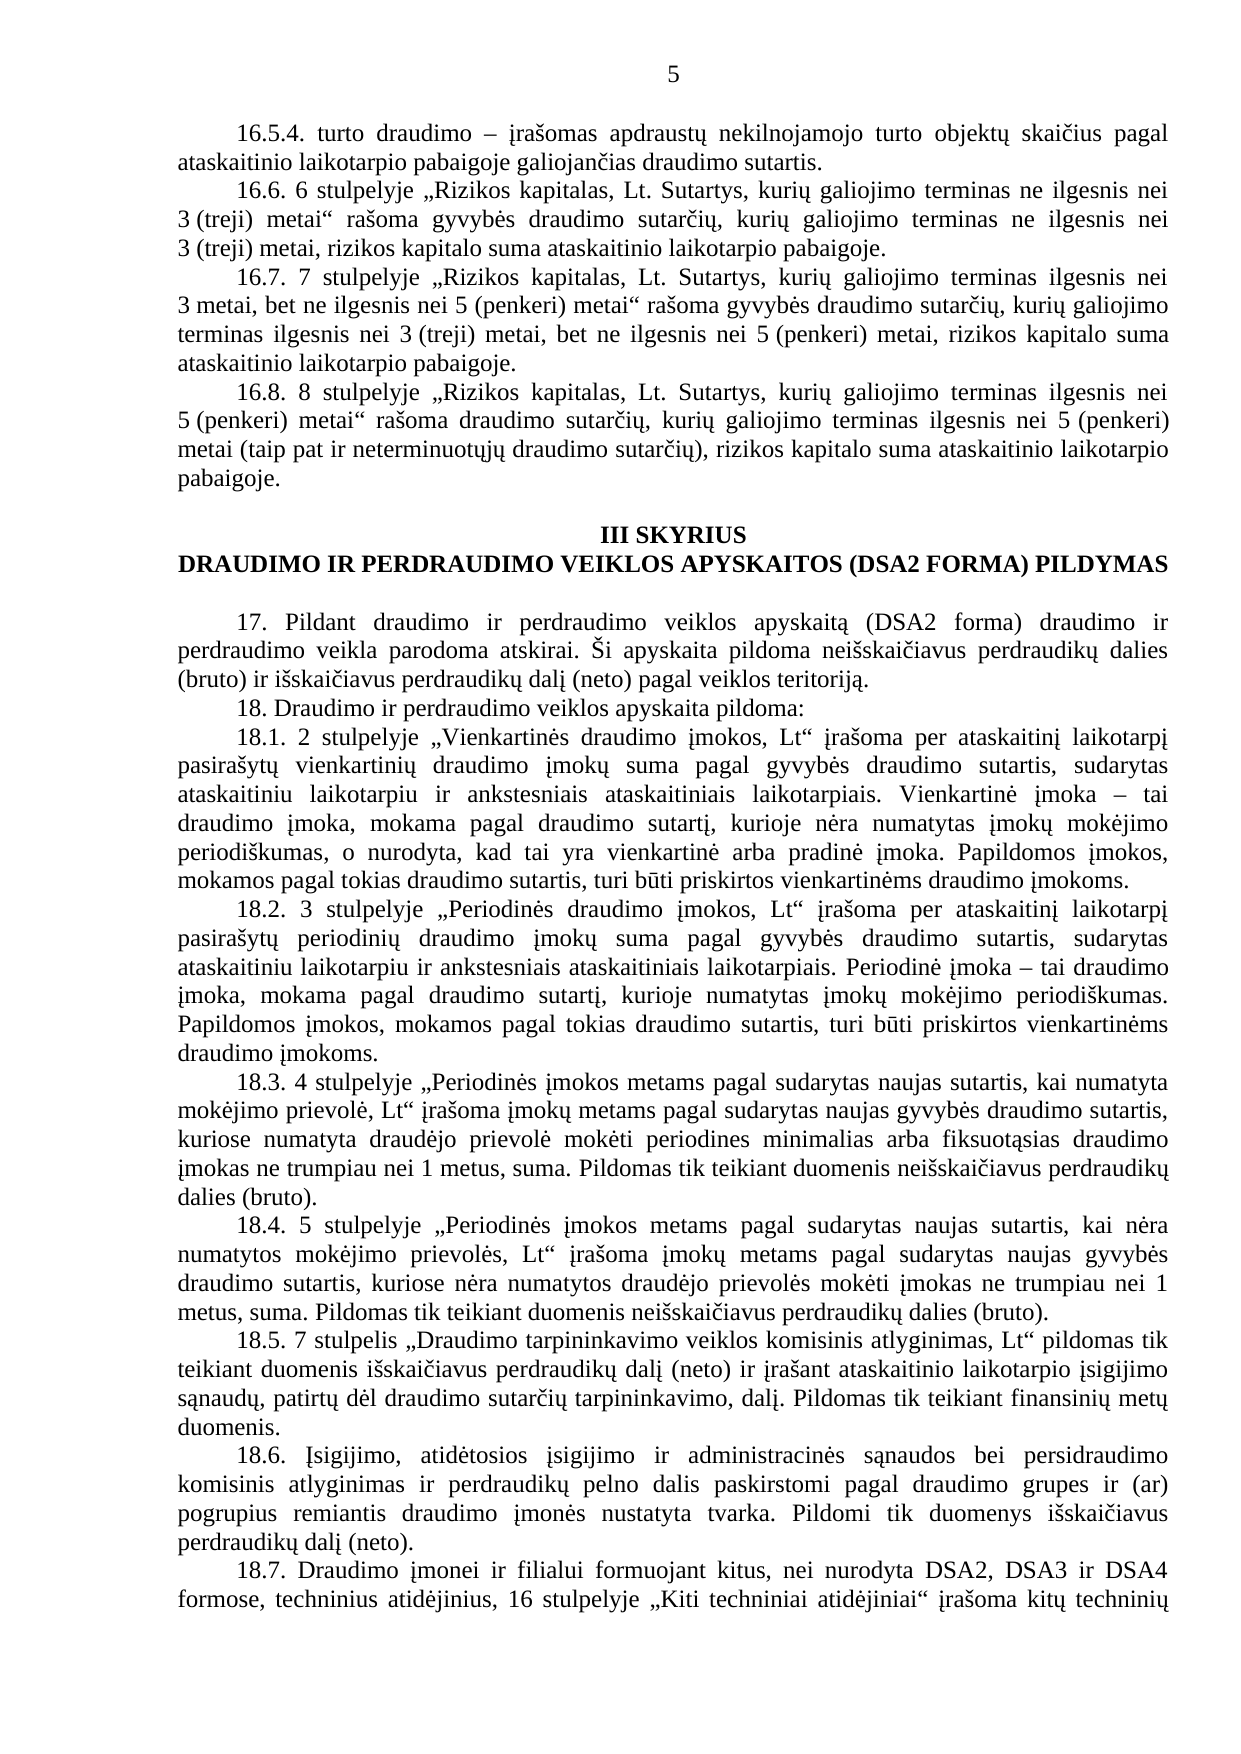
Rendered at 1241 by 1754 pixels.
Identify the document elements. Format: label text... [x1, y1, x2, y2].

text 18. Draudimo ir perdraudimo veiklos apyskaita pildoma: [177, 693, 1169, 722]
text Draudimo ir perdraudimo veiklos apyskaitos (DSA2 forma) PILDYMAS [177, 549, 1169, 578]
text 18.1. 2 stulpelyje „Vienkartinės draudimo įmokos, Lt“ įrašoma per ataskaitinį laikotarpį pasirašytų vienkartinių draudimo įmokų suma pagal gyvybės draudimo sutartis, sudarytas ataskaitiniu laikotarpiu ir ankstesniais ataskaitiniais laikotarpiais. Vienkartinė įmoka – tai draudimo įmoka, mokama pagal draudimo sutartį, kurioje nėra numatytas įmokų mokėjimo periodiškumas, o nurodyta, kad tai yra vienkartinė arba pradinė įmoka. Papildomos įmokos, mokamos pagal tokias draudimo sutartis, turi būti priskirtos vienkartinėms draudimo įmokoms. [177, 722, 1169, 894]
text 18.3. 4 stulpelyje „Periodinės įmokos metams pagal sudarytas naujas sutartis, kai numatyta mokėjimo prievolė, Lt“ įrašoma įmokų metams pagal sudarytas naujas gyvybės draudimo sutartis, kuriose numatyta draudėjo prievolė mokėti periodines minimalias arba fiksuotąsias draudimo įmokas ne trumpiau nei 1 metus, suma. Pildomas tik teikiant duomenis neišskaičiavus perdraudikų dalies (bruto). [177, 1067, 1169, 1211]
text 16.6. 6 stulpelyje „Rizikos kapitalas, Lt. Sutartys, kurių galiojimo terminas ne ilgesnis nei 3 (treji) metai“ rašoma gyvybės draudimo sutarčių, kurių galiojimo terminas ne ilgesnis nei 3 (treji) metai, rizikos kapitalo suma ataskaitinio laikotarpio pabaigoje. [177, 176, 1169, 262]
text 18.5. 7 stulpelis „Draudimo tarpininkavimo veiklos komisinis atlyginimas, Lt“ pildomas tik teikiant duomenis išskaičiavus perdraudikų dalį (neto) ir įrašant ataskaitinio laikotarpio įsigijimo sąnaudų, patirtų dėl draudimo sutarčių tarpininkavimo, dalį. Pildomas tik teikiant finansinių metų duomenis. [177, 1326, 1169, 1441]
text 16.8. 8 stulpelyje „Rizikos kapitalas, Lt. Sutartys, kurių galiojimo terminas ilgesnis nei 5 (penkeri) metai“ rašoma draudimo sutarčių, kurių galiojimo terminas ilgesnis nei 5 (penkeri) metai (taip pat ir neterminuotųjų draudimo sutarčių), rizikos kapitalo suma ataskaitinio laikotarpio pabaigoje. [177, 377, 1169, 492]
text 16.7. 7 stulpelyje „Rizikos kapitalas, Lt. Sutartys, kurių galiojimo terminas ilgesnis nei 3 metai, bet ne ilgesnis nei 5 (penkeri) metai“ rašoma gyvybės draudimo sutarčių, kurių galiojimo terminas ilgesnis nei 3 (treji) metai, bet ne ilgesnis nei 5 (penkeri) metai, rizikos kapitalo suma ataskaitinio laikotarpio pabaigoje. [177, 262, 1169, 377]
text III skyrius [177, 521, 1169, 549]
text 18.2. 3 stulpelyje „Periodinės draudimo įmokos, Lt“ įrašoma per ataskaitinį laikotarpį pasirašytų periodinių draudimo įmokų suma pagal gyvybės draudimo sutartis, sudarytas ataskaitiniu laikotarpiu ir ankstesniais ataskaitiniais laikotarpiais. Periodinė įmoka – tai draudimo įmoka, mokama pagal draudimo sutartį, kurioje numatytas įmokų mokėjimo periodiškumas. Papildomos įmokos, mokamos pagal tokias draudimo sutartis, turi būti priskirtos vienkartinėms draudimo įmokoms. [177, 894, 1169, 1067]
text 17. Pildant draudimo ir perdraudimo veiklos apyskaitą (DSA2 forma) draudimo ir perdraudimo veikla parodoma atskirai. Ši apyskaita pildoma neišskaičiavus perdraudikų dalies (bruto) ir išskaičiavus perdraudikų dalį (neto) pagal veiklos teritoriją. [177, 607, 1169, 693]
text 16.5.4. turto draudimo – įrašomas apdraustų nekilnojamojo turto objektų skaičius pagal ataskaitinio laikotarpio pabaigoje galiojančias draudimo sutartis. [177, 118, 1169, 176]
text 18.7. Draudimo įmonei ir filialui formuojant kitus, nei nurodyta DSA2, DSA3 ir DSA4 formose, techninius atidėjinius, 16 stulpelyje „Kiti techniniai atidėjiniai“ įrašoma kitų techninių [177, 1556, 1169, 1613]
text 18.6. Įsigijimo, atidėtosios įsigijimo ir administracinės sąnaudos bei persidraudimo komisinis atlyginimas ir perdraudikų pelno dalis paskirstomi pagal draudimo grupes ir (ar) pogrupius remiantis draudimo įmonės nustatyta tvarka. Pildomi tik duomenys išskaičiavus perdraudikų dalį (neto). [177, 1441, 1169, 1556]
text 18.4. 5 stulpelyje „Periodinės įmokos metams pagal sudarytas naujas sutartis, kai nėra numatytos mokėjimo prievolės, Lt“ įrašoma įmokų metams pagal sudarytas naujas gyvybės draudimo sutartis, kuriose nėra numatytos draudėjo prievolės mokėti įmokas ne trumpiau nei 1 metus, suma. Pildomas tik teikiant duomenis neišskaičiavus perdraudikų dalies (bruto). [177, 1211, 1169, 1326]
